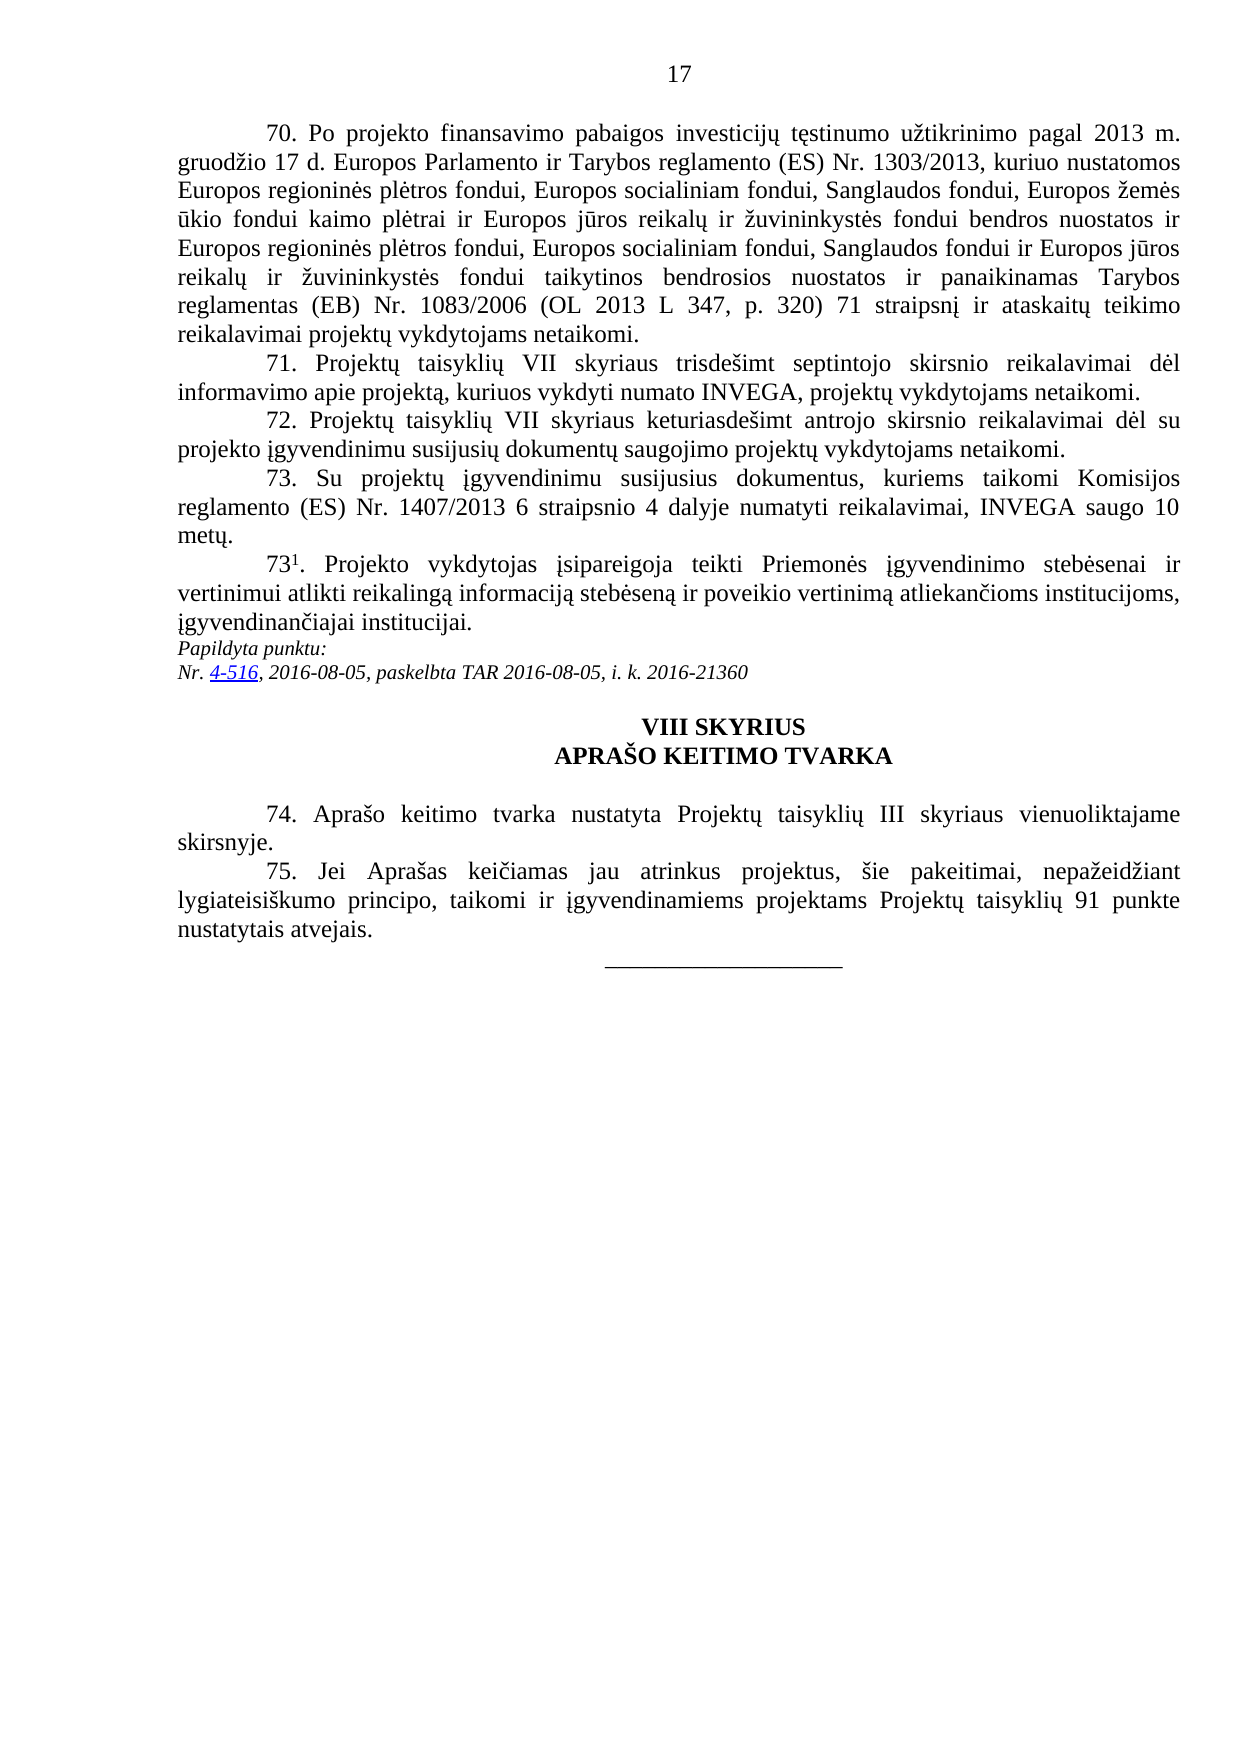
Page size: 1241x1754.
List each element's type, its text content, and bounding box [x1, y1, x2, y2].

text 75. Jei Aprašas keičiamas jau atrinkus projektus, šie pakeitimai, nepažeidžiant lygiateisiškumo principo, taikomi ir įgyvendinamiems projektams Projektų taisyklių 91 punkte nustatytais atvejais. [177, 856, 1181, 942]
text ___________________ [177, 942, 1181, 971]
text Nr. 4-516, 2016-08-05, paskelbta TAR 2016-08-05, i. k. 2016-21360 [177, 660, 1181, 684]
text 71. Projektų taisyklių VII skyriaus trisdešimt septintojo skirsnio reikalavimai dėl informavimo apie projektą, kuriuos vykdyti numato INVEGA, projektų vykdytojams netaikomi. [177, 348, 1181, 406]
text 70. Po projekto finansavimo pabaigos investicijų tęstinumo užtikrinimo pagal 2013 m. gruodžio 17 d. Europos Parlamento ir Tarybos reglamento (ES) Nr. 1303/2013, kuriuo nustatomos Europos regioninės plėtros fondui, Europos socialiniam fondui, Sanglaudos fondui, Europos žemės ūkio fondui kaimo plėtrai ir Europos jūros reikalų ir žuvininkystės fondui bendros nuostatos ir Europos regioninės plėtros fondui, Europos socialiniam fondui, Sanglaudos fondui ir Europos jūros reikalų ir žuvininkystės fondui taikytinos bendrosios nuostatos ir panaikinamas Tarybos reglamentas (EB) Nr. 1083/2006 (OL 2013 L 347, p. 320) 71 straipsnį ir ataskaitų teikimo reikalavimai projektų vykdytojams netaikomi. [177, 118, 1181, 348]
text 72. Projektų taisyklių VII skyriaus keturiasdešimt antrojo skirsnio reikalavimai dėl su projekto įgyvendinimu susijusių dokumentų saugojimo projektų vykdytojams netaikomi. [177, 406, 1181, 463]
text 73. Su projektų įgyvendinimu susijusius dokumentus, kuriems taikomi Komisijos reglamento (ES) Nr. 1407/2013 6 straipsnio 4 dalyje numatyti reikalavimai, INVEGA saugo 10 metų. [177, 463, 1181, 549]
text APRAŠO KEITIMO TVARKA [177, 741, 1181, 770]
text 731. Projekto vykdytojas įsipareigoja teikti Priemonės įgyvendinimo stebėsenai ir vertinimui atlikti reikalingą informaciją stebėseną ir poveikio vertinimą atliekančioms institucijoms, įgyvendinančiajai institucijai. [177, 549, 1181, 636]
text VIII SKYRIUS [177, 712, 1181, 741]
text 74. Aprašo keitimo tvarka nustatyta Projektų taisyklių III skyriaus vienuoliktajame skirsnyje. [177, 799, 1181, 856]
text Papildyta punktu: [177, 636, 1181, 660]
